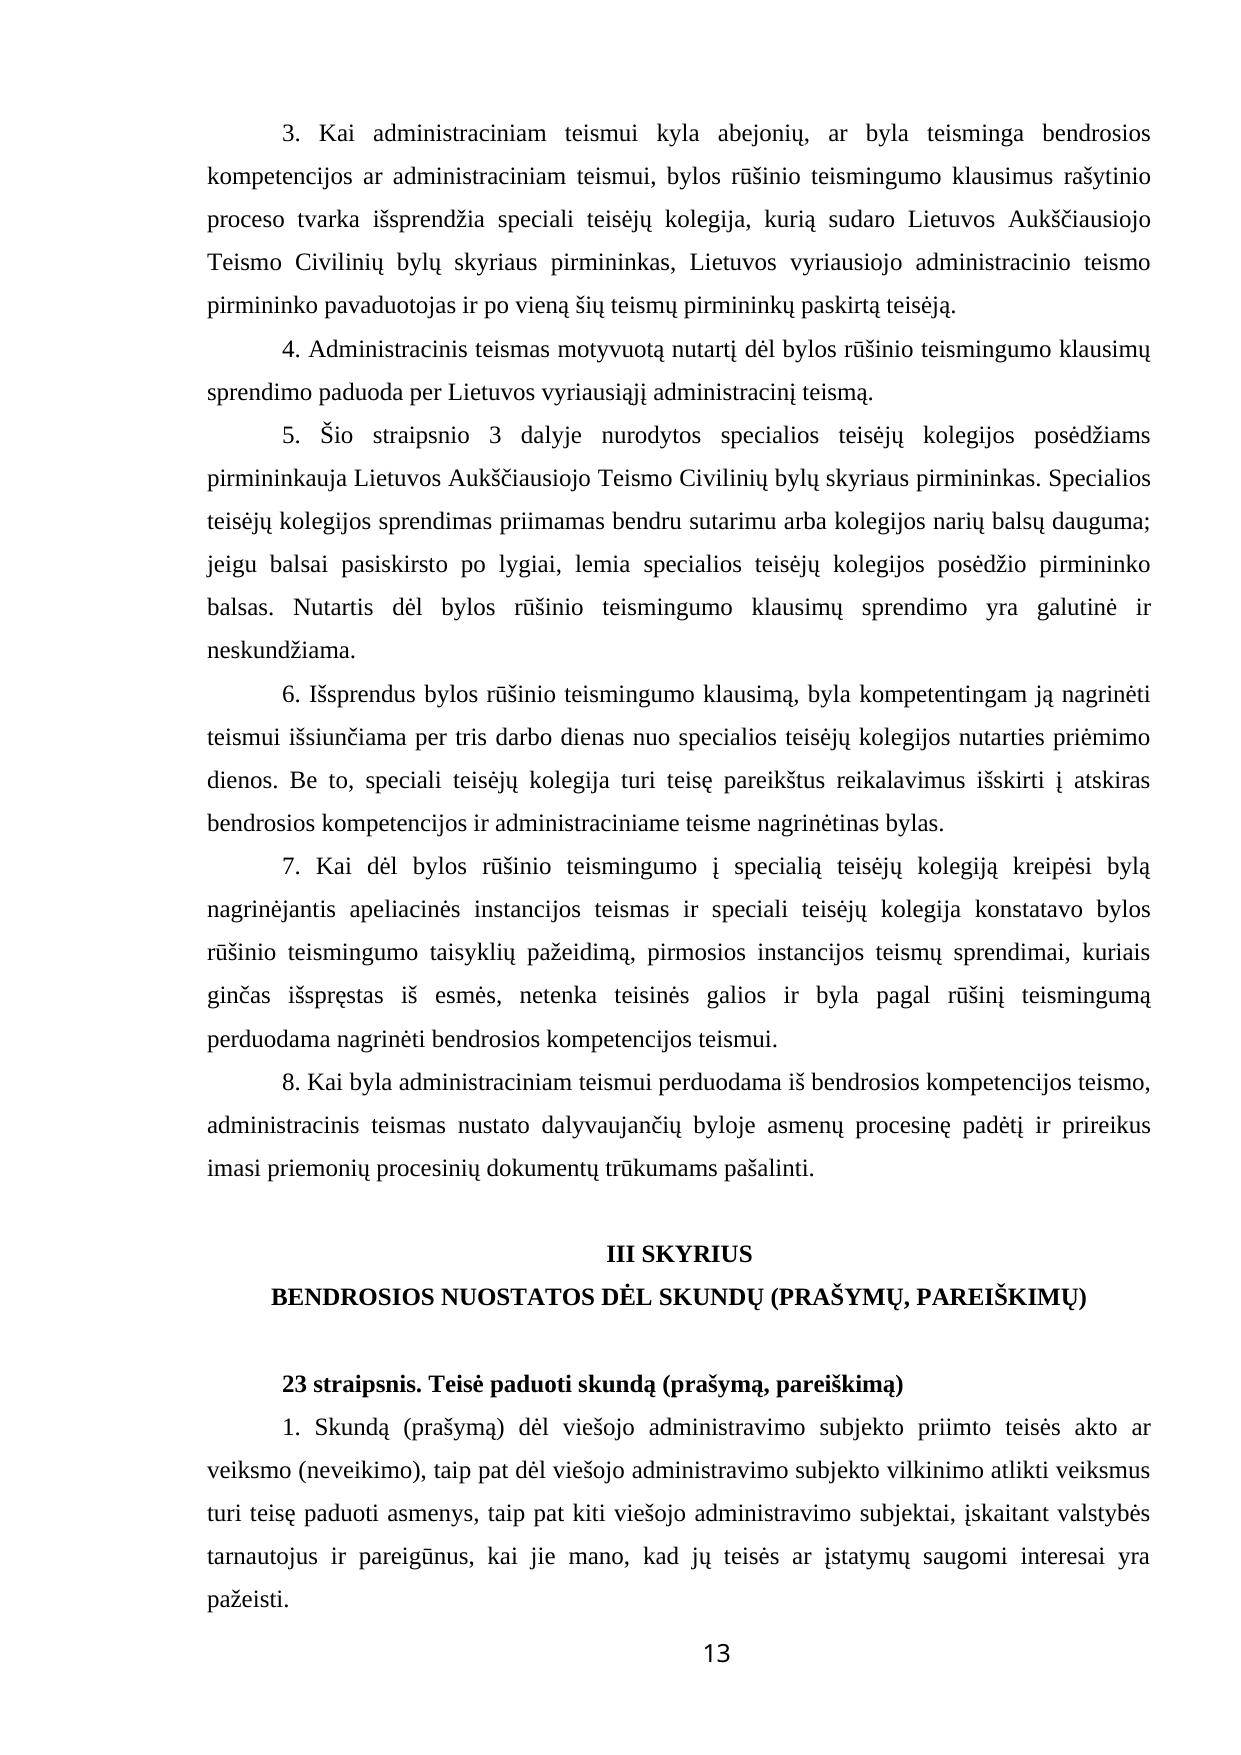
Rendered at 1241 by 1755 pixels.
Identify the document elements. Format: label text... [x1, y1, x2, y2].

text 3. Kai administraciniam teismui kyla abejonių, ar byla teisminga bendrosios kompetencijos ar administraciniam teismui, bylos rūšinio teismingumo klausimus rašytinio proceso tvarka išsprendžia speciali teisėjų kolegija, kurią sudaro Lietuvos Aukščiausiojo Teismo Civilinių bylų skyriaus pirmininkas, Lietuvos vyriausiojo administracinio teismo pirmininko pavaduotojas ir po vieną šių teismų pirmininkų paskirtą teisėją. [207, 118, 1152, 319]
text 6. Išsprendus bylos rūšinio teismingumo klausimą, byla kompetentingam ją nagrinėti teismui išsiunčiama per tris darbo dienas nuo specialios teisėjų kolegijos nutarties priėmimo dienos. Be to, speciali teisėjų kolegija turi teisę pareikštus reikalavimus išskirti į atskiras bendrosios kompetencijos ir administraciniame teisme nagrinėtinas bylas. [207, 679, 1152, 837]
text BENDROSIOS NUOSTATOS DĖL SKUNDŲ (PRAŠYMŲ, PAREIŠKIMŲ) [207, 1282, 1152, 1311]
text 7. Kai dėl bylos rūšinio teismingumo į specialią teisėjų kolegiją kreipėsi bylą nagrinėjantis apeliacinės instancijos teismas ir speciali teisėjų kolegija konstatavo bylos rūšinio teismingumo taisyklių pažeidimą, pirmosios instancijos teismų sprendimai, kuriais ginčas išspręstas iš esmės, netenka teisinės galios ir byla pagal rūšinį teismingumą perduodama nagrinėti bendrosios kompetencijos teismui. [207, 851, 1152, 1052]
text III SKYRIUS [207, 1239, 1152, 1268]
text 1. Skundą (prašymą) dėl viešojo administravimo subjekto priimto teisės akto ar veiksmo (neveikimo), taip pat dėl viešojo administravimo subjekto vilkinimo atlikti veiksmus turi teisę paduoti asmenys, taip pat kiti viešojo administravimo subjektai, įskaitant valstybės tarnautojus ir pareigūnus, kai jie mano, kad jų teisės ar įstatymų saugomi interesai yra pažeisti. [207, 1412, 1152, 1613]
text 23 straipsnis. Teisė paduoti skundą (prašymą, pareiškimą) [207, 1369, 1152, 1397]
text 8. Kai byla administraciniam teismui perduodama iš bendrosios kompetencijos teismo, administracinis teismas nustato dalyvaujančių byloje asmenų procesinę padėtį ir prireikus imasi priemonių procesinių dokumentų trūkumams pašalinti. [207, 1067, 1152, 1182]
text 5. Šio straipsnio 3 dalyje nurodytos specialios teisėjų kolegijos posėdžiams pirmininkauja Lietuvos Aukščiausiojo Teismo Civilinių bylų skyriaus pirmininkas. Specialios teisėjų kolegijos sprendimas priimamas bendru sutarimu arba kolegijos narių balsų dauguma; jeigu balsai pasiskirsto po lygiai, lemia specialios teisėjų kolegijos posėdžio pirmininko balsas. Nutartis dėl bylos rūšinio teismingumo klausimų sprendimo yra galutinė ir neskundžiama. [207, 420, 1152, 664]
text 4. Administracinis teismas motyvuotą nutartį dėl bylos rūšinio teismingumo klausimų sprendimo paduoda per Lietuvos vyriausiąjį administracinį teismą. [207, 334, 1152, 406]
